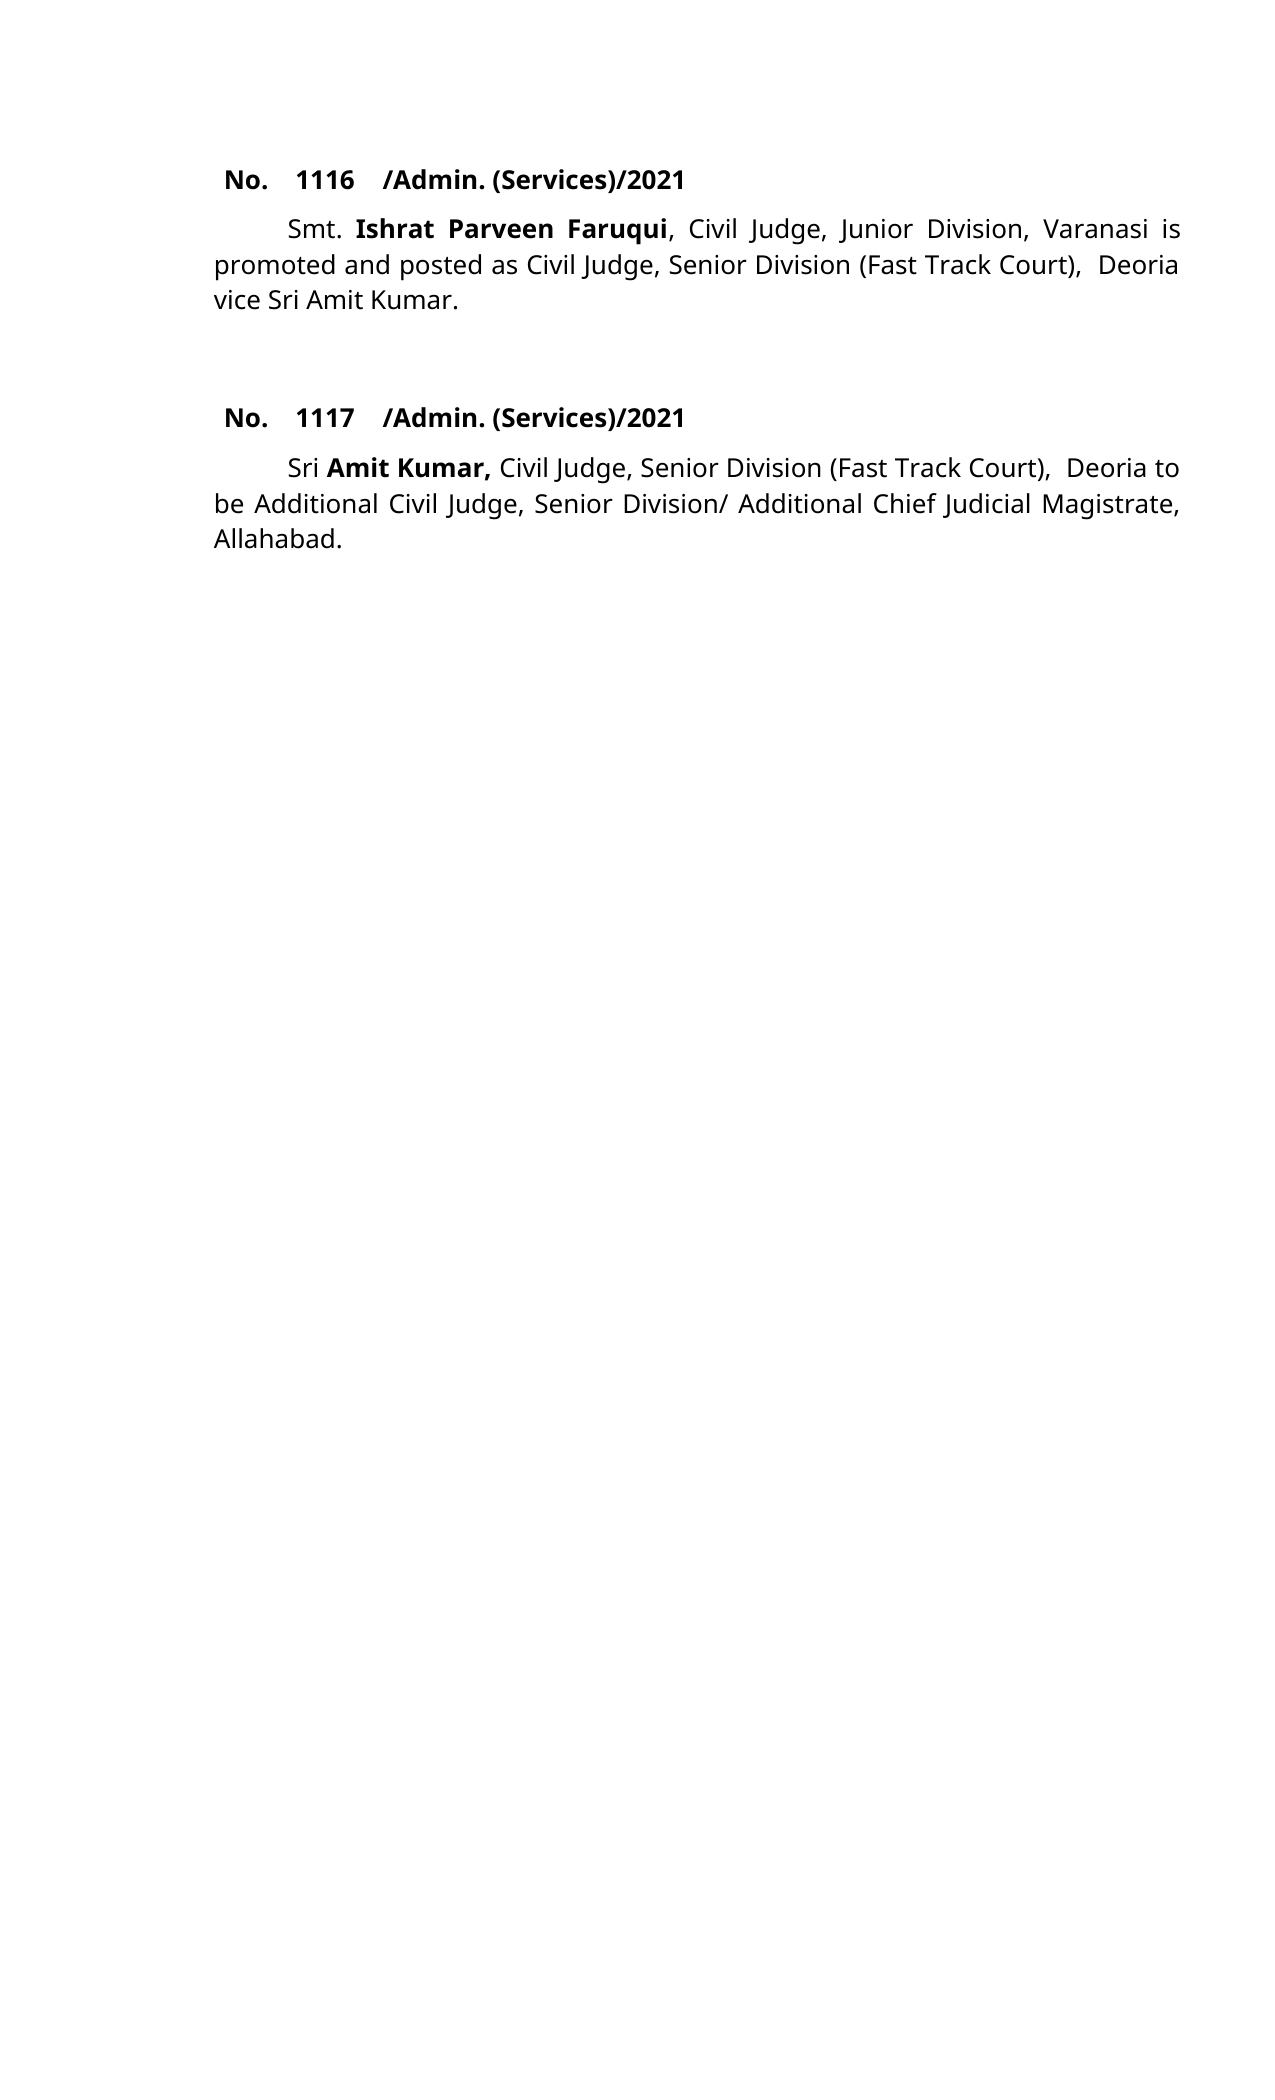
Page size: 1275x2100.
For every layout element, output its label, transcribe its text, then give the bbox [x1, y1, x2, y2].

table_header No. [212, 389, 284, 450]
table_header /Admin. (Services)/2021 [371, 150, 771, 211]
table_header /Admin. (Services)/2021 [371, 389, 771, 450]
table_header No. [212, 150, 284, 211]
table_header [284, 150, 371, 211]
text Sri Amit Kumar, Civil Judge, Senior Division (Fast Track Court), Deoria to be Additional Civil Judge, Senior Division/ Additional Chief Judicial Magistrate, Allahabad. [214, 450, 1181, 556]
text Smt. Ishrat Parveen Faruqui, Civil Judge, Junior Division, Varanasi is promoted and posted as Civil Judge, Senior Division (Fast Track Court), Deoria vice Sri Amit Kumar. [214, 211, 1181, 318]
table_header [284, 389, 371, 450]
